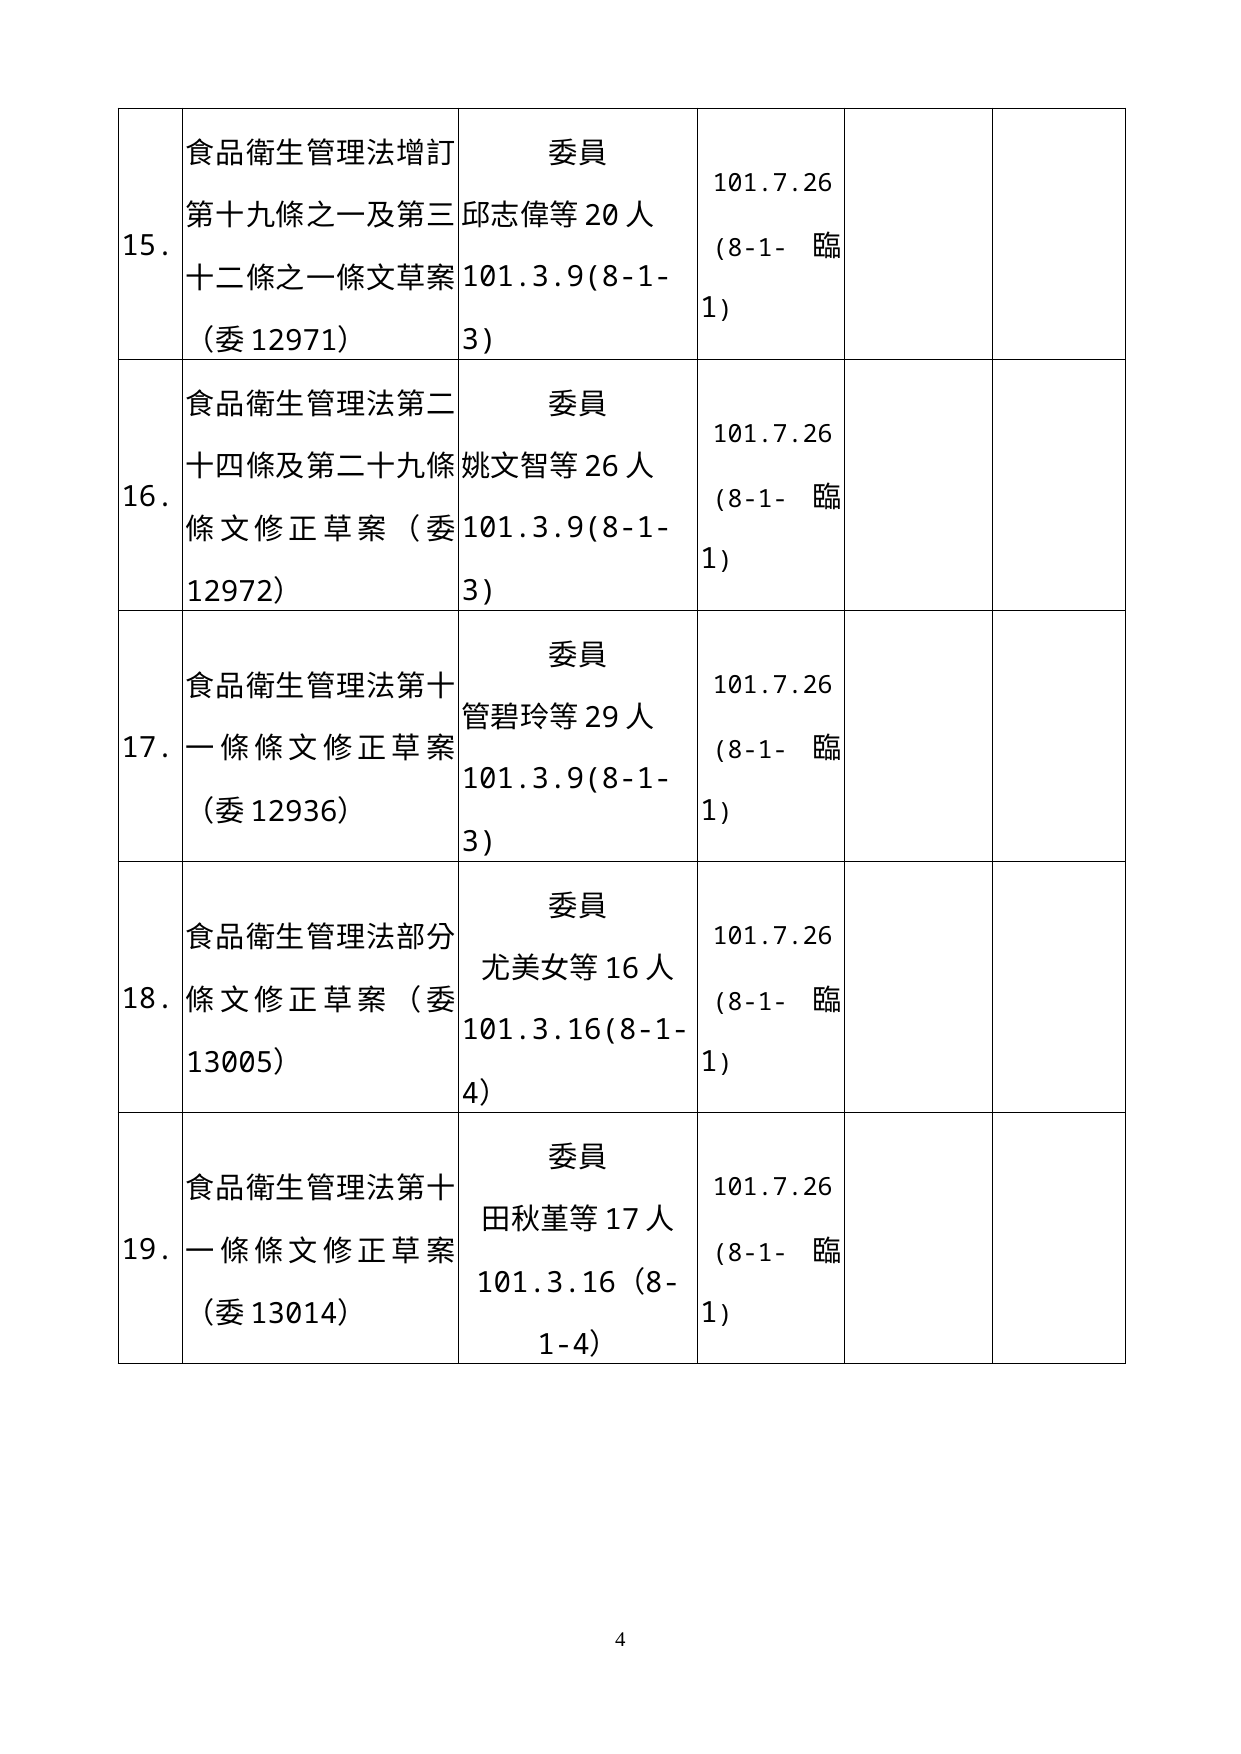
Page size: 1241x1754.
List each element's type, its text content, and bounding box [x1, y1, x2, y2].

table_cell 食品衛生管理法部分條文修正草案（委13005） [183, 862, 458, 1112]
table_cell 委員 姚文智等26人101.3.9(8-1-3) [459, 360, 697, 610]
table_cell 食品衛生管理法第十一條條文修正草案（委13014） [183, 1113, 458, 1363]
table_cell 委員 尤美女等16人 101.3.16(8-1-4） [459, 862, 697, 1112]
table_cell [993, 109, 1125, 359]
table_cell 101.7.26 (8-1-臨1) [698, 611, 844, 861]
table_cell 101.7.26 (8-1-臨1) [698, 1113, 844, 1363]
table_cell [119, 611, 182, 861]
table_cell [845, 1113, 992, 1363]
table_cell [119, 1113, 182, 1363]
table_cell 101.7.26 (8-1-臨1) [698, 360, 844, 610]
table_cell 食品衛生管理法第十一條條文修正草案（委12936） [183, 611, 458, 861]
table_cell 委員 邱志偉等20人101.3.9(8-1-3) [459, 109, 697, 359]
table_cell [845, 862, 992, 1112]
table_cell 委員 田秋堇等17人 101.3.16（8-1-4） [459, 1113, 697, 1363]
table_cell [119, 360, 182, 610]
table_cell [993, 1113, 1125, 1363]
table_cell 食品衛生管理法增訂第十九條之一及第三十二條之一條文草案（委12971） [183, 109, 458, 359]
table_cell 食品衛生管理法第二十四條及第二十九條條文修正草案（委12972） [183, 360, 458, 610]
table_cell 委員 管碧玲等29人101.3.9(8-1-3) [459, 611, 697, 861]
table_cell [993, 862, 1125, 1112]
table_cell [845, 360, 992, 610]
table_cell [119, 862, 182, 1112]
table_cell [119, 109, 182, 359]
table_cell 101.7.26 (8-1-臨1) [698, 862, 844, 1112]
table_cell [993, 360, 1125, 610]
table_cell [845, 109, 992, 359]
table_cell [993, 611, 1125, 861]
table_cell 101.7.26 (8-1-臨1) [698, 109, 844, 359]
table_cell [845, 611, 992, 861]
